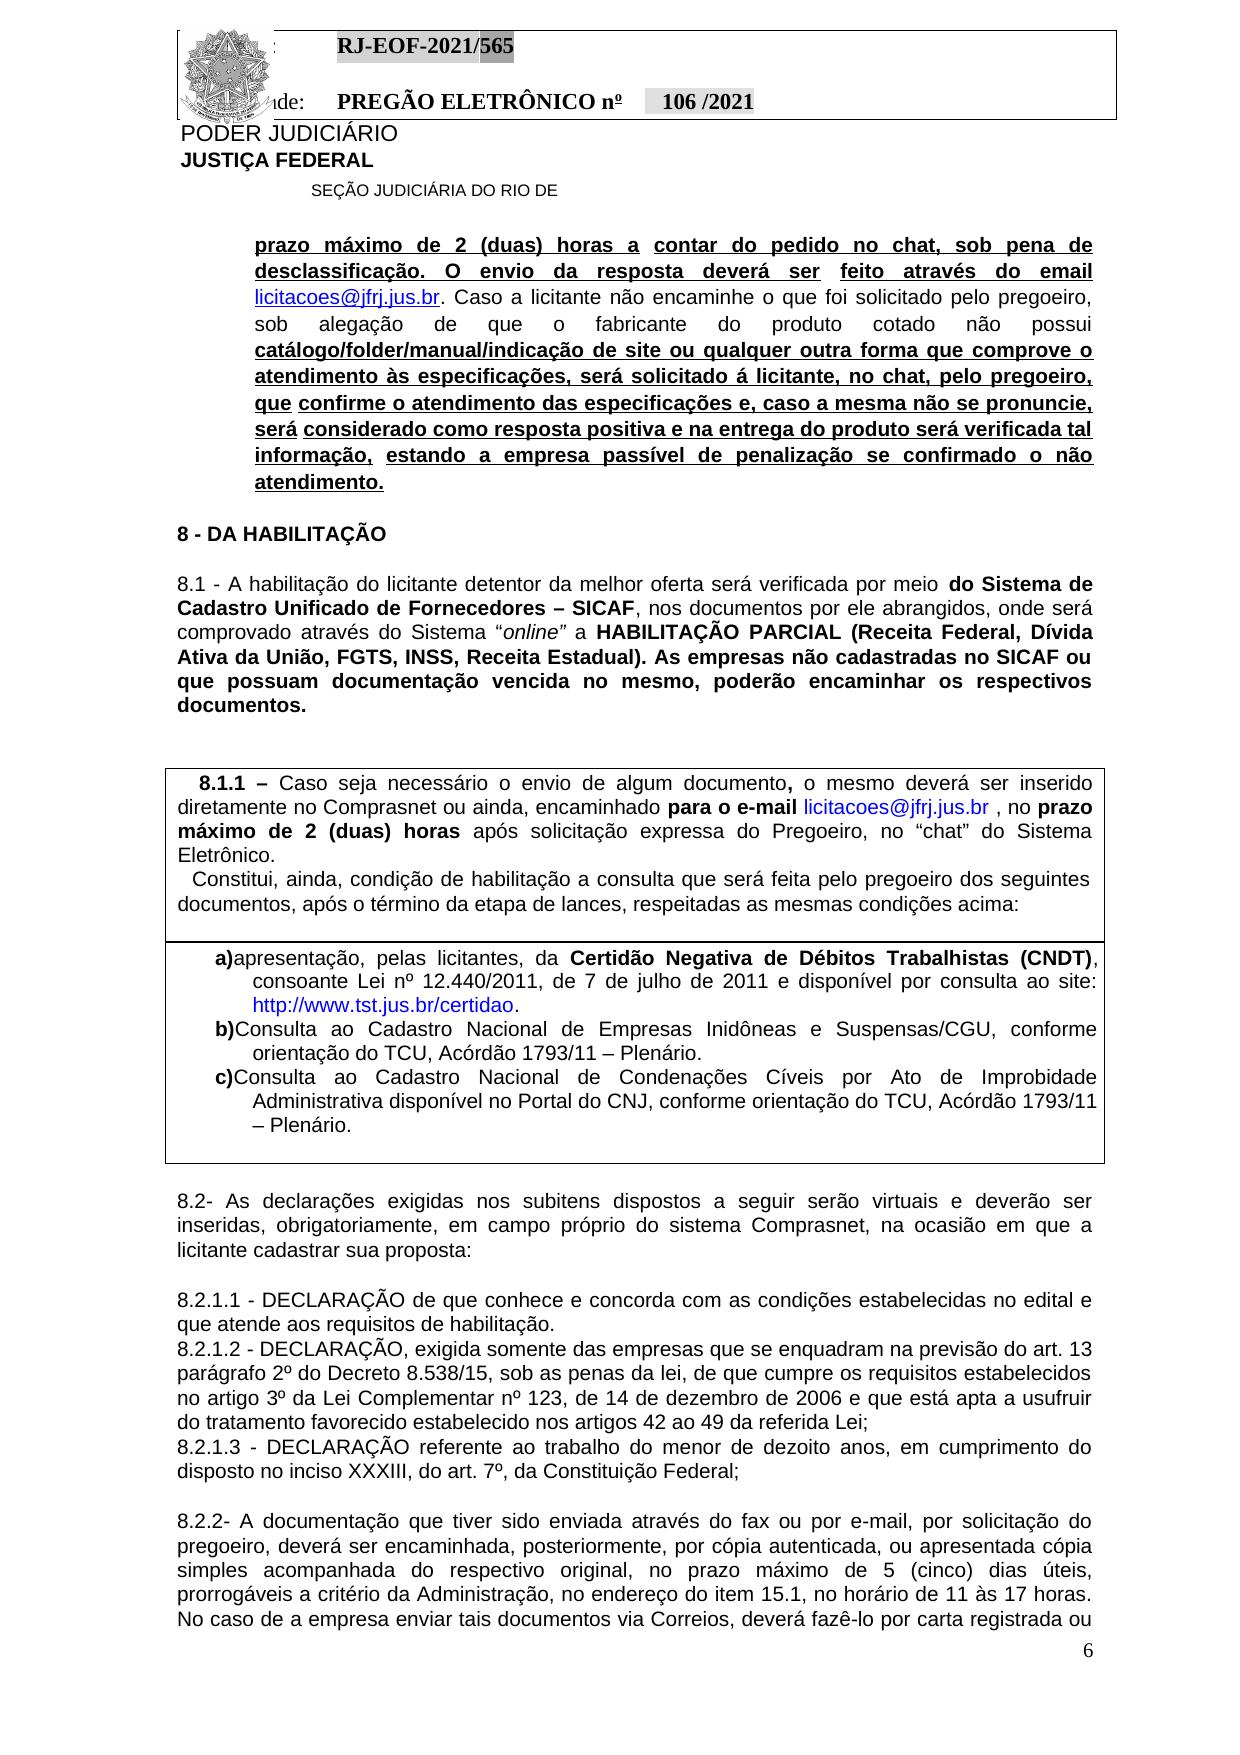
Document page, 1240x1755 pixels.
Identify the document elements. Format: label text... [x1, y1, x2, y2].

text 8.2.1.1 - DECLARAÇÃO de que conhece e concorda com as condições estabelecidas no edital e que atende aos requisitos de habilitação. [177, 1287, 1093, 1336]
text 8.2- As declarações exigidas nos subitens dispostos a seguir serão virtuais e deverão ser inseridas, obrigatoriamente, em campo próprio do sistema Comprasnet, na ocasião em que a licitante cadastrar sua proposta: [177, 1189, 1093, 1261]
table_cell [166, 943, 203, 1163]
subtitle 8 - DA HABILITAÇÃO [177, 522, 1093, 546]
table_header 8.1.1 – Caso seja necessário o envio de algum documento, o mesmo deverá ser inserido diretamente no Comprasnet ou ainda, encaminhado para o e-mail licitacoes@jfrj.jus.br , no prazo máximo de 2 (duas) horas após solicitação expressa do Pregoeiro, no “chat” do Sistema Eletrônico. Constitui, ainda, condição de habilitação a consulta que será feita pelo pregoeiro dos seguintes documentos, após o término da etapa de lances, respeitadas as mesmas condições acima: [166, 769, 1104, 941]
text 8.2.1.3 - DECLARAÇÃO referente ao trabalho do menor de dezoito anos, em cumprimento do disposto no inciso XXXIII, do art. 7º, da Constituição Federal; [177, 1435, 1093, 1483]
text 8.1 - A habilitação do licitante detentor da melhor oferta será verificada por meio do Sistema de Cadastro Unificado de Fornecedores – SICAF, nos documentos por ele abrangidos, onde será comprovado através do Sistema “online” a HABILITAÇÃO PARCIAL (Receita Federal, Dívida Ativa da União, FGTS, INSS, Receita Estadual). As empresas não cadastradas no SICAF ou que possuam documentação vencida no mesmo, poderão encaminhar os respectivos documentos. [177, 571, 1093, 717]
text 8.2.1.2 - DECLARAÇÃO, exigida somente das empresas que se enquadram na previsão do art. 13 parágrafo 2º do Decreto 8.538/15, sob as penas da lei, de que cumpre os requisitos estabelecidos no artigo 3º da Lei Complementar nº 123, de 14 de dezembro de 2006 e que está apta a usufruir do tratamento favorecido estabelecido nos artigos 42 ao 49 da referida Lei; [177, 1337, 1093, 1434]
list prazo máximo de 2 (duas) horas a contar do pedido no chat, sob pena de desclassificação. O envio da resposta deverá ser feito através do email licitacoes@jfrj.jus.br. Caso a licitante não encaminhe o que foi solicitado pelo pregoeiro, sob alegação de que o fabricante do produto cotado não possui catálogo/folder/manual/indicação de site ou qualquer outra forma que comprove o atendimento às especificações, será solicitado á licitante, no chat, pelo pregoeiro, que confirme o atendimento das especificações e, caso a mesma não se pronuncie, será considerado como resposta positiva e na entrega do produto será verificada tal informação, estando a empresa passível de penalização se confirmado o não atendimento. [177, 232, 1093, 494]
table_cell apresentação, pelas licitantes, da Certidão Negativa de Débitos Trabalhistas (CNDT), consoante Lei nº 12.440/2011, de 7 de julho de 2011 e disponível por consulta ao site: http://www.tst.jus.br/certidao. Consulta ao Cadastro Nacional de Empresas Inidôneas e Suspensas/CGU, conforme orientação do TCU, Acórdão 1793/11 – Plenário. Consulta ao Cadastro Nacional de Condenações Cíveis por Ato de Improbidade Administrativa disponível no Portal do CNJ, conforme orientação do TCU, Acórdão 1793/11 – Plenário. [204, 943, 1104, 1163]
text 8.2.2- A documentação que tiver sido enviada através do fax ou por e-mail, por solicitação do pregoeiro, deverá ser encaminhada, posteriormente, por cópia autenticada, ou apresentada cópia simples acompanhada do respectivo original, no prazo máximo de 5 (cinco) dias úteis, prorrogáveis a critério da Administração, no endereço do item 15.1, no horário de 11 às 17 horas. No caso de a empresa enviar tais documentos via Correios, deverá fazê-lo por carta registrada ou [177, 1509, 1093, 1631]
